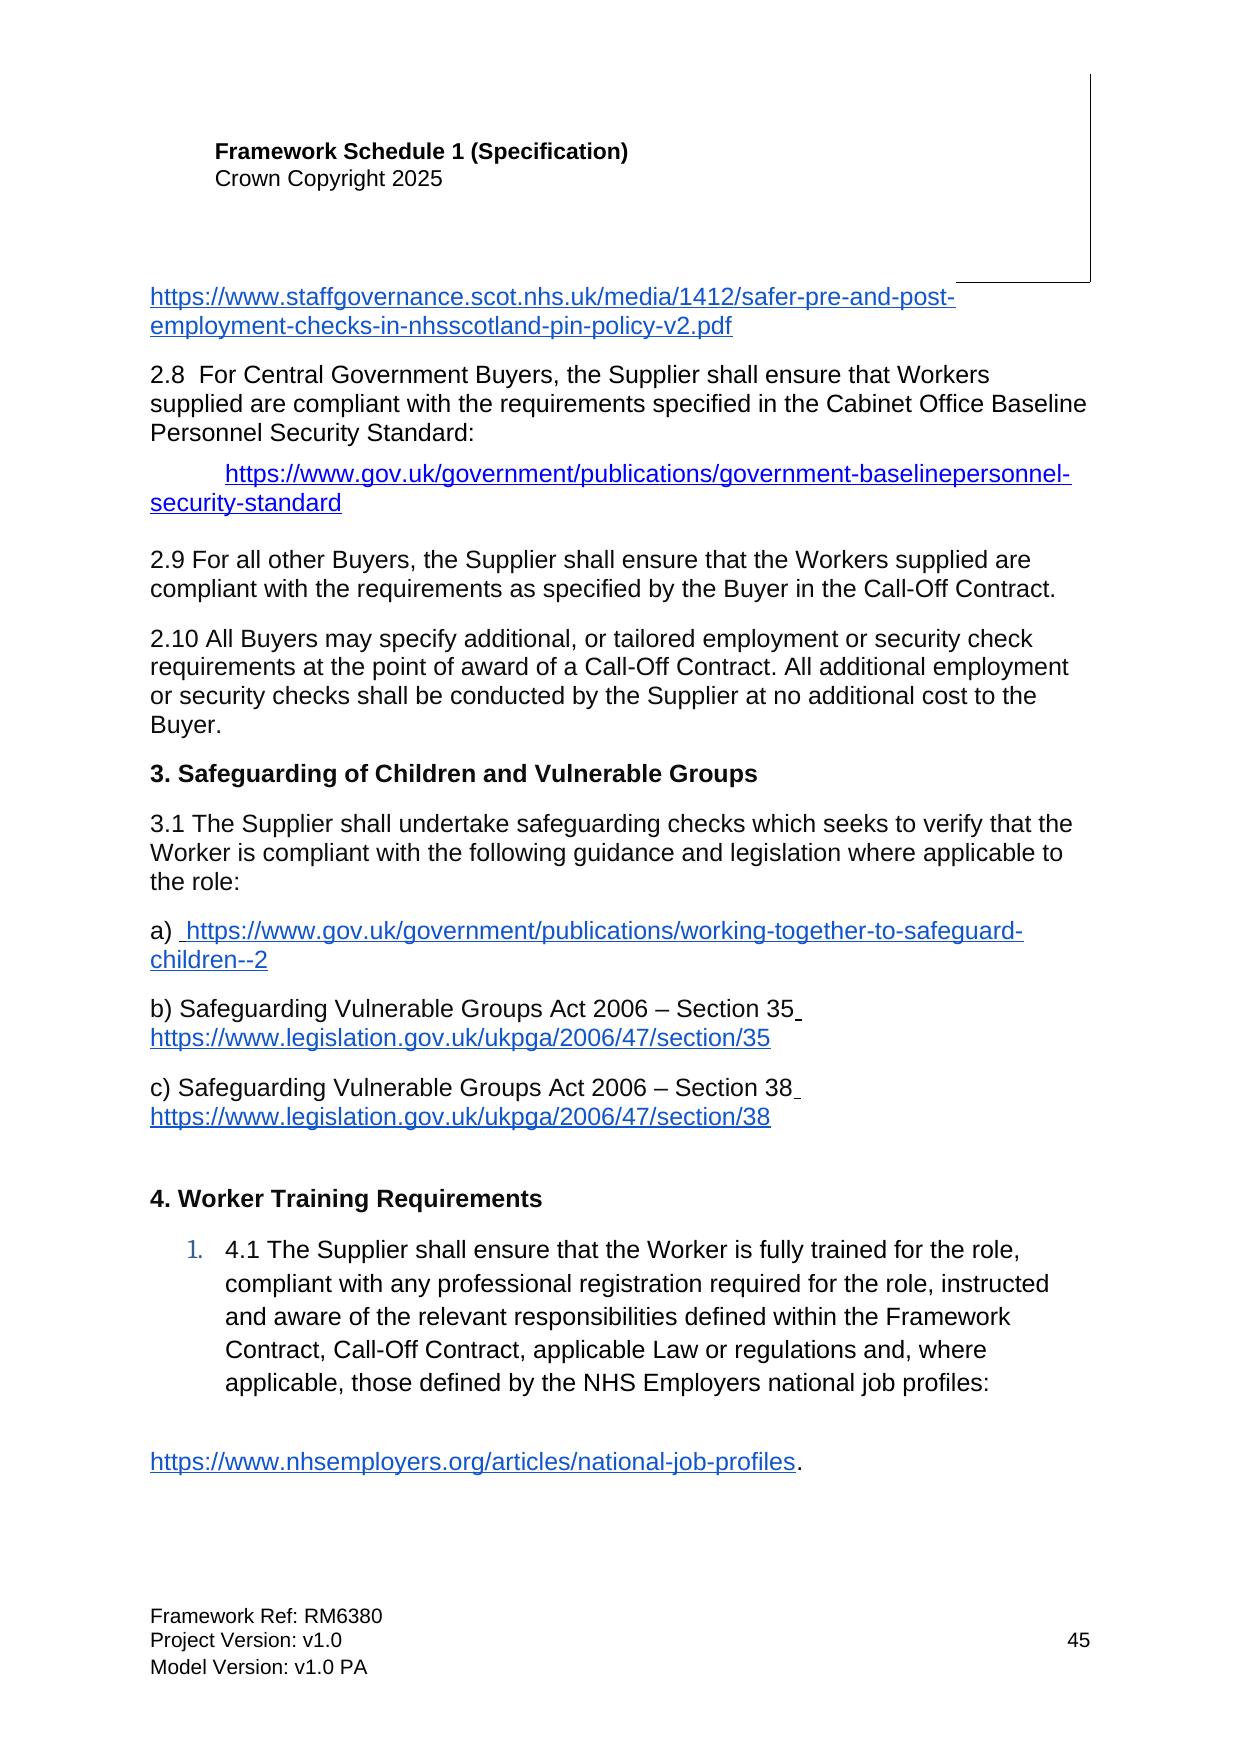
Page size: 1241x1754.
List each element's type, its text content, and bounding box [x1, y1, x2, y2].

text 3. Safeguarding of Children and Vulnerable Groups [150, 759, 1084, 788]
text c) Safeguarding Vulnerable Groups Act 2006 – Section 38 https://www.legislation.gov.uk/ukpga/2006/47/section/38 [150, 1073, 1090, 1130]
text 3.1 The Supplier shall undertake safeguarding checks which seeks to verify that the Worker is compliant with the following guidance and legislation where applicable to the role: [150, 809, 1084, 895]
text 4. Worker Training Requirements [150, 1184, 1090, 1213]
text 2.10 All Buyers may specify additional, or tailored employment or security check requirements at the point of award of a Call-Off Contract. All additional employment or security checks shall be conducted by the Supplier at no additional cost to the Buyer. [150, 624, 1084, 739]
text https://www.staffgovernance.scot.nhs.uk/media/1412/safer-pre-and-post-employment-checks-in-nhsscotland-pin-policy-v2.pdf [150, 282, 1084, 339]
text a) https://www.gov.uk/government/publications/working-together-to-safeguard-children--2 [150, 916, 1090, 974]
text https://www.nhsemployers.org/articles/national-job-profiles. [150, 1447, 1090, 1476]
text b) Safeguarding Vulnerable Groups Act 2006 – Section 35 https://www.legislation.gov.uk/ukpga/2006/47/section/35 [150, 994, 1090, 1052]
text 2.9 For all other Buyers, the Supplier shall ensure that the Workers supplied are compliant with the requirements as specified by the Buyer in the Call-Off Contract. [150, 545, 1084, 603]
text https://www.gov.uk/government/publications/government-baselinepersonnel-security-standard [150, 459, 1090, 517]
text 2.8 For Central Government Buyers, the Supplier shall ensure that Workers supplied are compliant with the requirements specified in the Cabinet Office Baseline Personnel Security Standard: [150, 360, 1090, 447]
subtitle 4.1 The Supplier shall ensure that the Worker is fully trained for the role, compliant with any professional registration required for the role, instructed and aware of the relevant responsibilities defined within the Framework Contract, Call-Off Contract, applicable Law or regulations and, where applicable, those defined by the NHS Employers national job profiles: [187, 1234, 1090, 1397]
